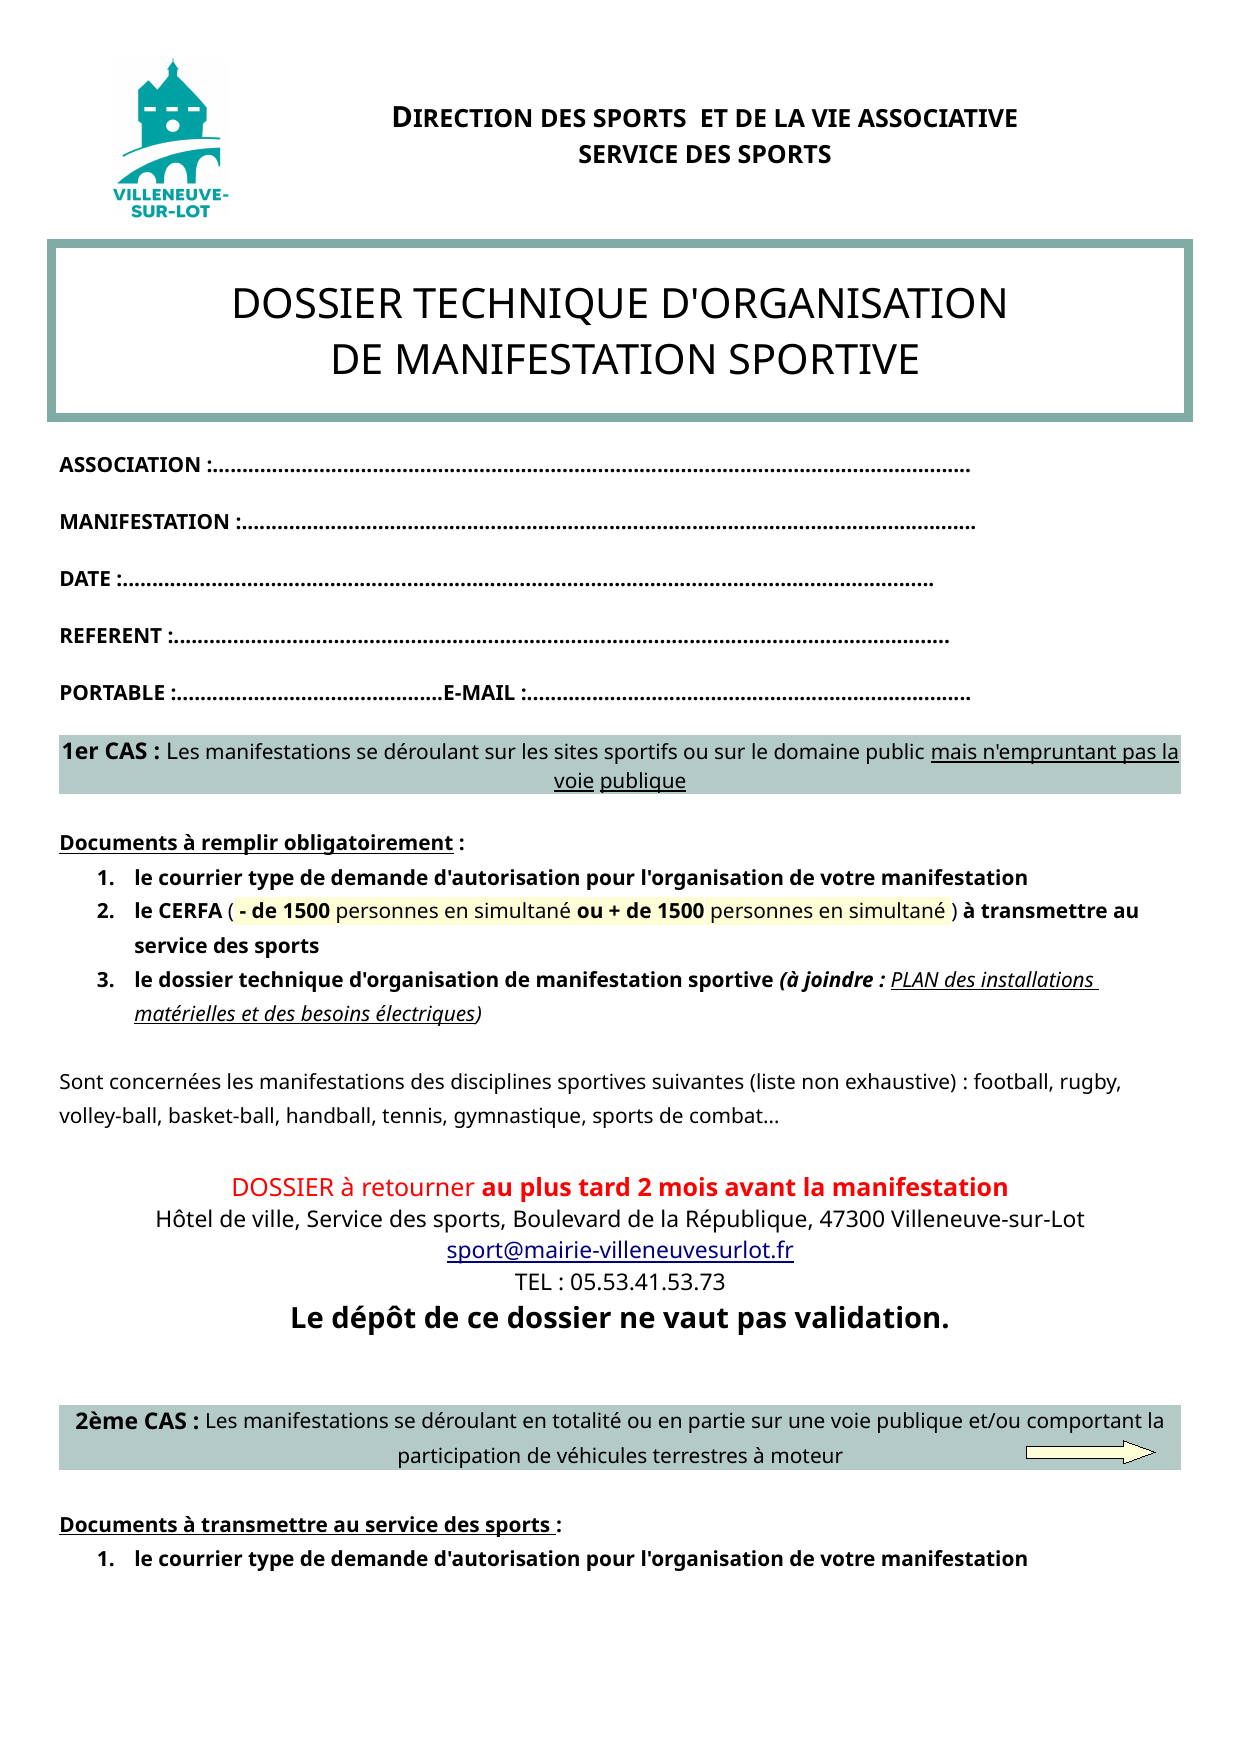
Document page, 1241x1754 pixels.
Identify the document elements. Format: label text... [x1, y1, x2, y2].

text sport@mairie-villeneuvesurlot.fr [59, 1234, 1181, 1266]
text 2ème CAS : Les manifestations se déroulant en totalité ou en partie sur une voie publique et/ou comportant la participation de véhicules terrestres à moteur [59, 1405, 1181, 1470]
text DE MANIFESTATION SPORTIVE [59, 330, 1181, 387]
list le courrier type de demande d'autorisation pour l'organisation de votre manifestation [97, 1544, 1181, 1572]
list le courrier type de demande d'autorisation pour l'organisation de votre manifestation [97, 863, 1181, 891]
text Hôtel de ville, Service des sports, Boulevard de la République, 47300 Villeneuve-sur-Lot [59, 1203, 1181, 1234]
text [59, 97, 113, 136]
text REFERENT :................................................................................................................................... [59, 621, 1181, 649]
text MANIFESTATION :............................................................................................................................ [59, 507, 1181, 536]
text Le dépôt de ce dossier ne vaut pas validation. [59, 1297, 1181, 1337]
text [59, 136, 113, 170]
text TEL : 05.53.41.53.73 [59, 1266, 1181, 1297]
text DIRECTION DES SPORTS ET DE LA VIE ASSOCIATIVE [229, 97, 1181, 136]
picture [113, 58, 229, 218]
text DATE :......................................................................................................................................... [59, 564, 1181, 593]
list le dossier technique d'organisation de manifestation sportive (à joindre : PLAN des installations matérielles et des besoins électriques) [97, 965, 1181, 1027]
text Documents à remplir obligatoirement : [59, 828, 1122, 857]
text Documents à transmettre au service des sports : [59, 1510, 1122, 1538]
text SERVICE DES SPORTS [229, 136, 1181, 170]
text DOSSIER TECHNIQUE D'ORGANISATION [59, 273, 1181, 330]
list le CERFA ( - de 1500 personnes en simultané ou + de 1500 personnes en simultané ) à transmettre au service des sports [97, 897, 1181, 959]
text PORTABLE :.............................................E-MAIL :........................................................................... [59, 678, 1181, 706]
text 1er CAS : Les manifestations se déroulant sur les sites sportifs ou sur le domaine public mais n'empruntant pas la voie publique [59, 735, 1181, 794]
text DOSSIER à retourner au plus tard 2 mois avant la manifestation [59, 1169, 1181, 1203]
text Sont concernées les manifestations des disciplines sportives suivantes (liste non exhaustive) : football, rugby, volley-ball, basket-ball, handball, tennis, gymnastique, sports de combat… [59, 1067, 1181, 1129]
text ASSOCIATION :................................................................................................................................ [59, 450, 1181, 479]
